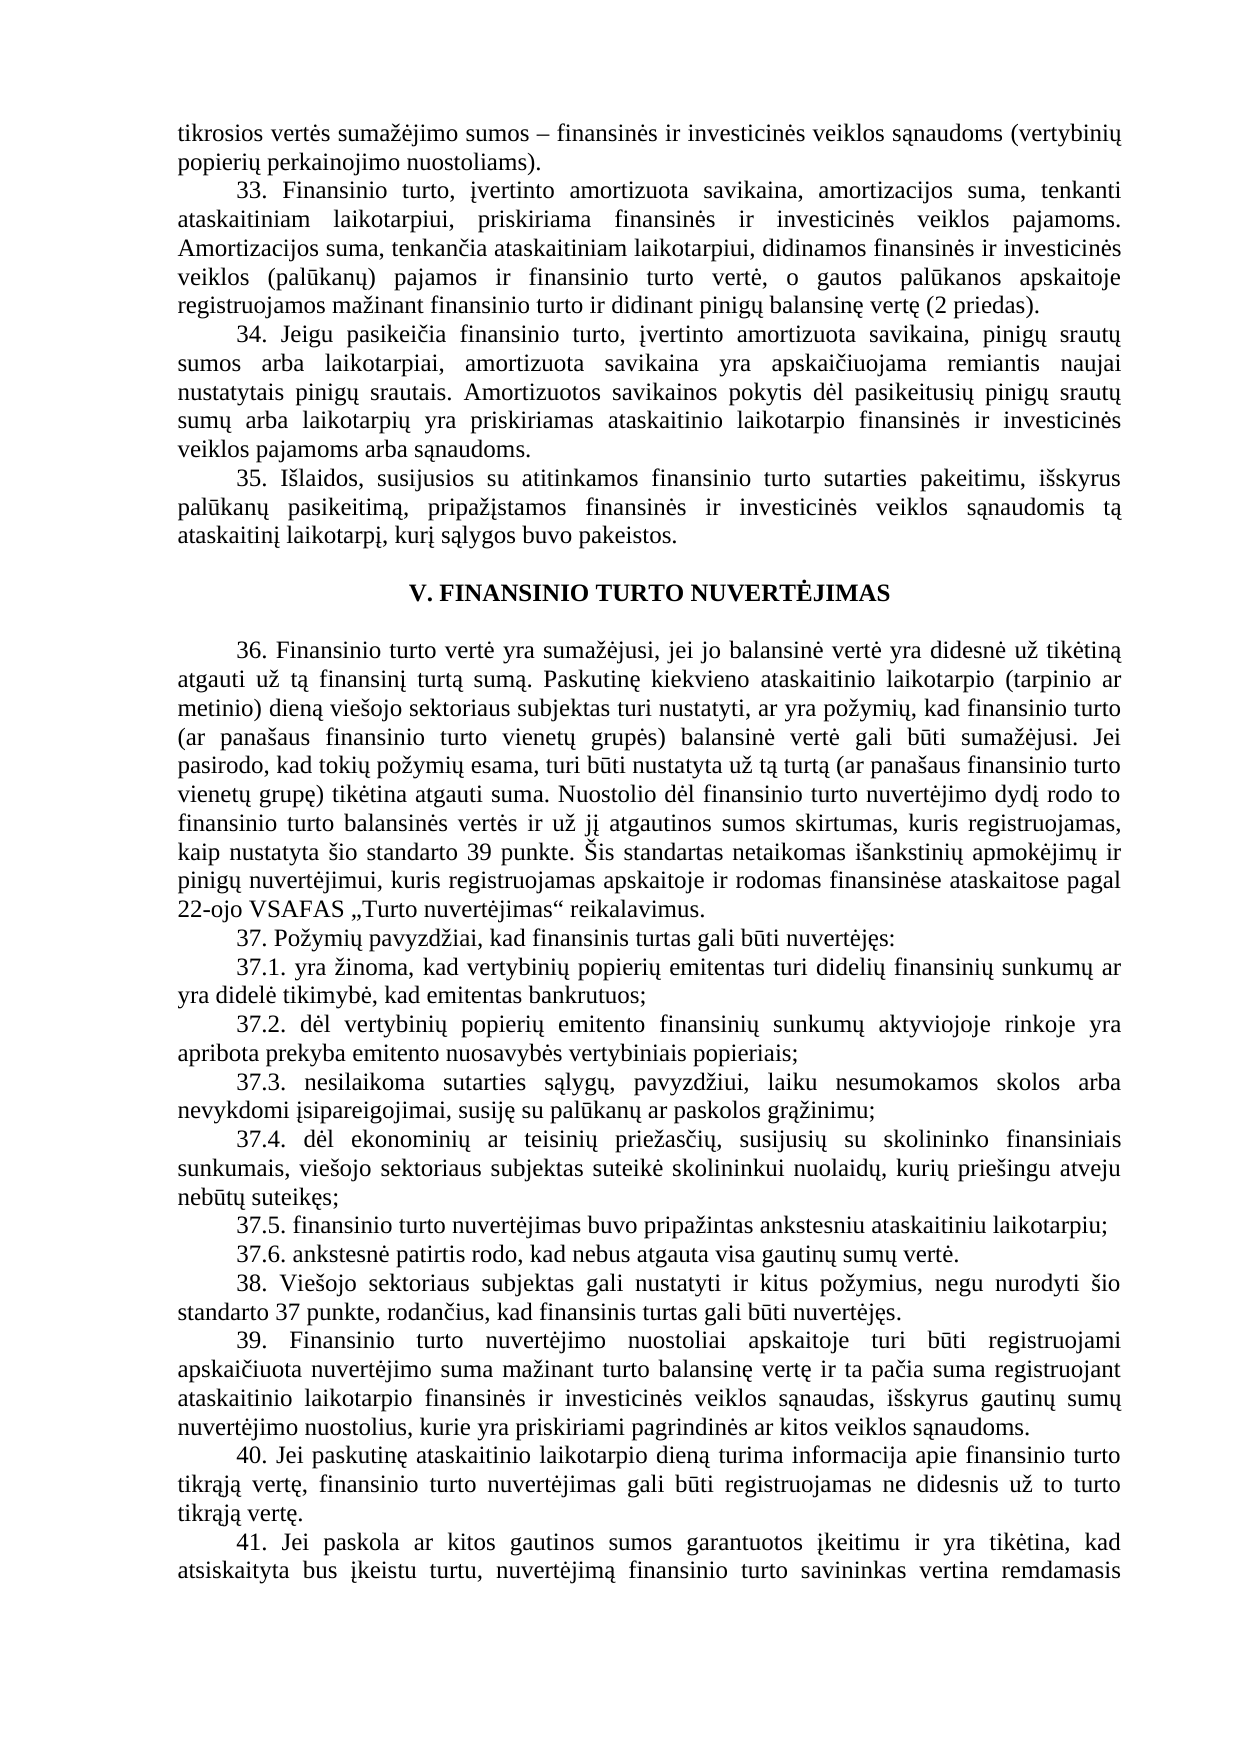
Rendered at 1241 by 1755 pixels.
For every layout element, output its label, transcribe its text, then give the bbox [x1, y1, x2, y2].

text 37.6. ankstesnė patirtis rodo, kad nebus atgauta visa gautinų sumų vertė. [177, 1239, 1122, 1268]
text 37.5. finansinio turto nuvertėjimas buvo pripažintas ankstesniu ataskaitiniu laikotarpiu; [177, 1211, 1122, 1239]
text 37.3. nesilaikoma sutarties sąlygų, pavyzdžiui, laiku nesumokamos skolos arba nevykdomi įsipareigojimai, susiję su palūkanų ar paskolos grąžinimu; [177, 1067, 1122, 1124]
text 40. Jei paskutinę ataskaitinio laikotarpio dieną turima informacija apie finansinio turto tikrąją vertę, finansinio turto nuvertėjimas gali būti registruojamas ne didesnis už to turto tikrąją vertę. [177, 1441, 1122, 1527]
text 41. Jei paskola ar kitos gautinos sumos garantuotos įkeitimu ir yra tikėtina, kad atsiskaityta bus įkeistu turtu, nuvertėjimą finansinio turto savininkas vertina remdamasis [177, 1527, 1122, 1584]
text tikrosios vertės sumažėjimo sumos – finansinės ir investicinės veiklos sąnaudoms (vertybinių popierių perkainojimo nuostoliams). [177, 118, 1122, 176]
text 37. Požymių pavyzdžiai, kad finansinis turtas gali būti nuvertėjęs: [177, 923, 1122, 952]
text 37.4. dėl ekonominių ar teisinių priežasčių, susijusių su skolininko finansiniais sunkumais, viešojo sektoriaus subjektas suteikė skolininkui nuolaidų, kurių priešingu atveju nebūtų suteikęs; [177, 1124, 1122, 1211]
text 35. Išlaidos, susijusios su atitinkamos finansinio turto sutarties pakeitimu, išskyrus palūkanų pasikeitimą, pripažįstamos finansinės ir investicinės veiklos sąnaudomis tą ataskaitinį laikotarpį, kurį sąlygos buvo pakeistos. [177, 463, 1122, 549]
text 38. Viešojo sektoriaus subjektas gali nustatyti ir kitus požymius, negu nurodyti šio standarto 37 punkte, rodančius, kad finansinis turtas gali būti nuvertėjęs. [177, 1268, 1122, 1326]
text 34. Jeigu pasikeičia finansinio turto, įvertinto amortizuota savikaina, pinigų srautų sumos arba laikotarpiai, amortizuota savikaina yra apskaičiuojama remiantis naujai nustatytais pinigų srautais. Amortizuotos savikainos pokytis dėl pasikeitusių pinigų srautų sumų arba laikotarpių yra priskiriamas ataskaitinio laikotarpio finansinės ir investicinės veiklos pajamoms arba sąnaudoms. [177, 319, 1122, 463]
text V. FINANSINIO TURTO NUVERTĖJIMAS [177, 578, 1122, 607]
text 37.1. yra žinoma, kad vertybinių popierių emitentas turi didelių finansinių sunkumų ar yra didelė tikimybė, kad emitentas bankrutuos; [177, 952, 1122, 1009]
text 36. Finansinio turto vertė yra sumažėjusi, jei jo balansinė vertė yra didesnė už tikėtiną atgauti už tą finansinį turtą sumą. Paskutinę kiekvieno ataskaitinio laikotarpio (tarpinio ar metinio) dieną viešojo sektoriaus subjektas turi nustatyti, ar yra požymių, kad finansinio turto (ar panašaus finansinio turto vienetų grupės) balansinė vertė gali būti sumažėjusi. Jei pasirodo, kad tokių požymių esama, turi būti nustatyta už tą turtą (ar panašaus finansinio turto vienetų grupę) tikėtina atgauti suma. Nuostolio dėl finansinio turto nuvertėjimo dydį rodo to finansinio turto balansinės vertės ir už jį atgautinos sumos skirtumas, kuris registruojamas, kaip nustatyta šio standarto 39 punkte. Šis standartas netaikomas išankstinių apmokėjimų ir pinigų nuvertėjimui, kuris registruojamas apskaitoje ir rodomas finansinėse ataskaitose pagal 22-ojo VSAFAS „Turto nuvertėjimas“ reikalavimus. [177, 636, 1122, 923]
text 37.2. dėl vertybinių popierių emitento finansinių sunkumų aktyviojoje rinkoje yra apribota prekyba emitento nuosavybės vertybiniais popieriais; [177, 1009, 1122, 1067]
text 39. Finansinio turto nuvertėjimo nuostoliai apskaitoje turi būti registruojami apskaičiuota nuvertėjimo suma mažinant turto balansinę vertę ir ta pačia suma registruojant ataskaitinio laikotarpio finansinės ir investicinės veiklos sąnaudas, išskyrus gautinų sumų nuvertėjimo nuostolius, kurie yra priskiriami pagrindinės ar kitos veiklos sąnaudoms. [177, 1326, 1122, 1441]
text 33. Finansinio turto, įvertinto amortizuota savikaina, amortizacijos suma, tenkanti ataskaitiniam laikotarpiui, priskiriama finansinės ir investicinės veiklos pajamoms. Amortizacijos suma, tenkančia ataskaitiniam laikotarpiui, didinamos finansinės ir investicinės veiklos (palūkanų) pajamos ir finansinio turto vertė, o gautos palūkanos apskaitoje registruojamos mažinant finansinio turto ir didinant pinigų balansinę vertę (2 priedas). [177, 176, 1122, 319]
